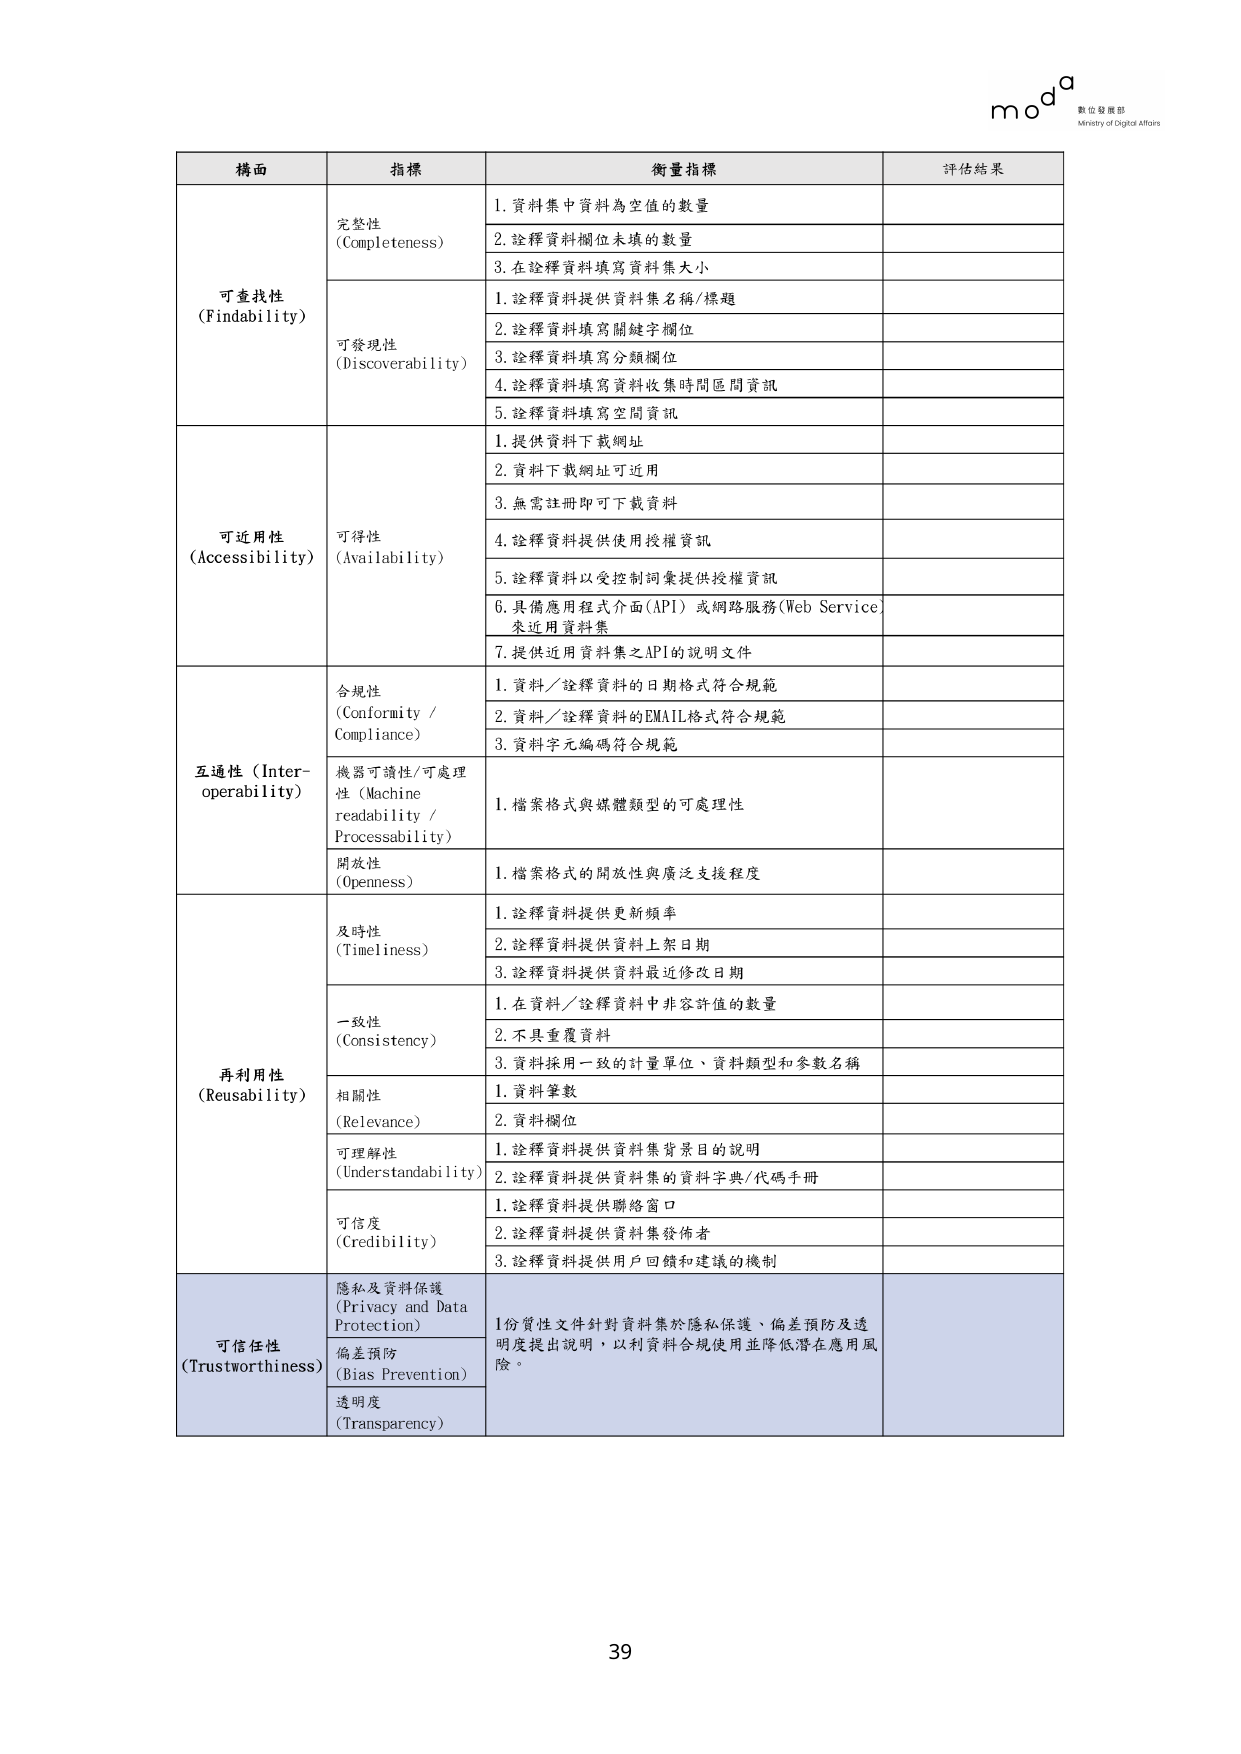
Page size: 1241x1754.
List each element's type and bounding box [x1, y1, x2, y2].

picture [987, 70, 1165, 131]
picture [175, 151, 1065, 1441]
